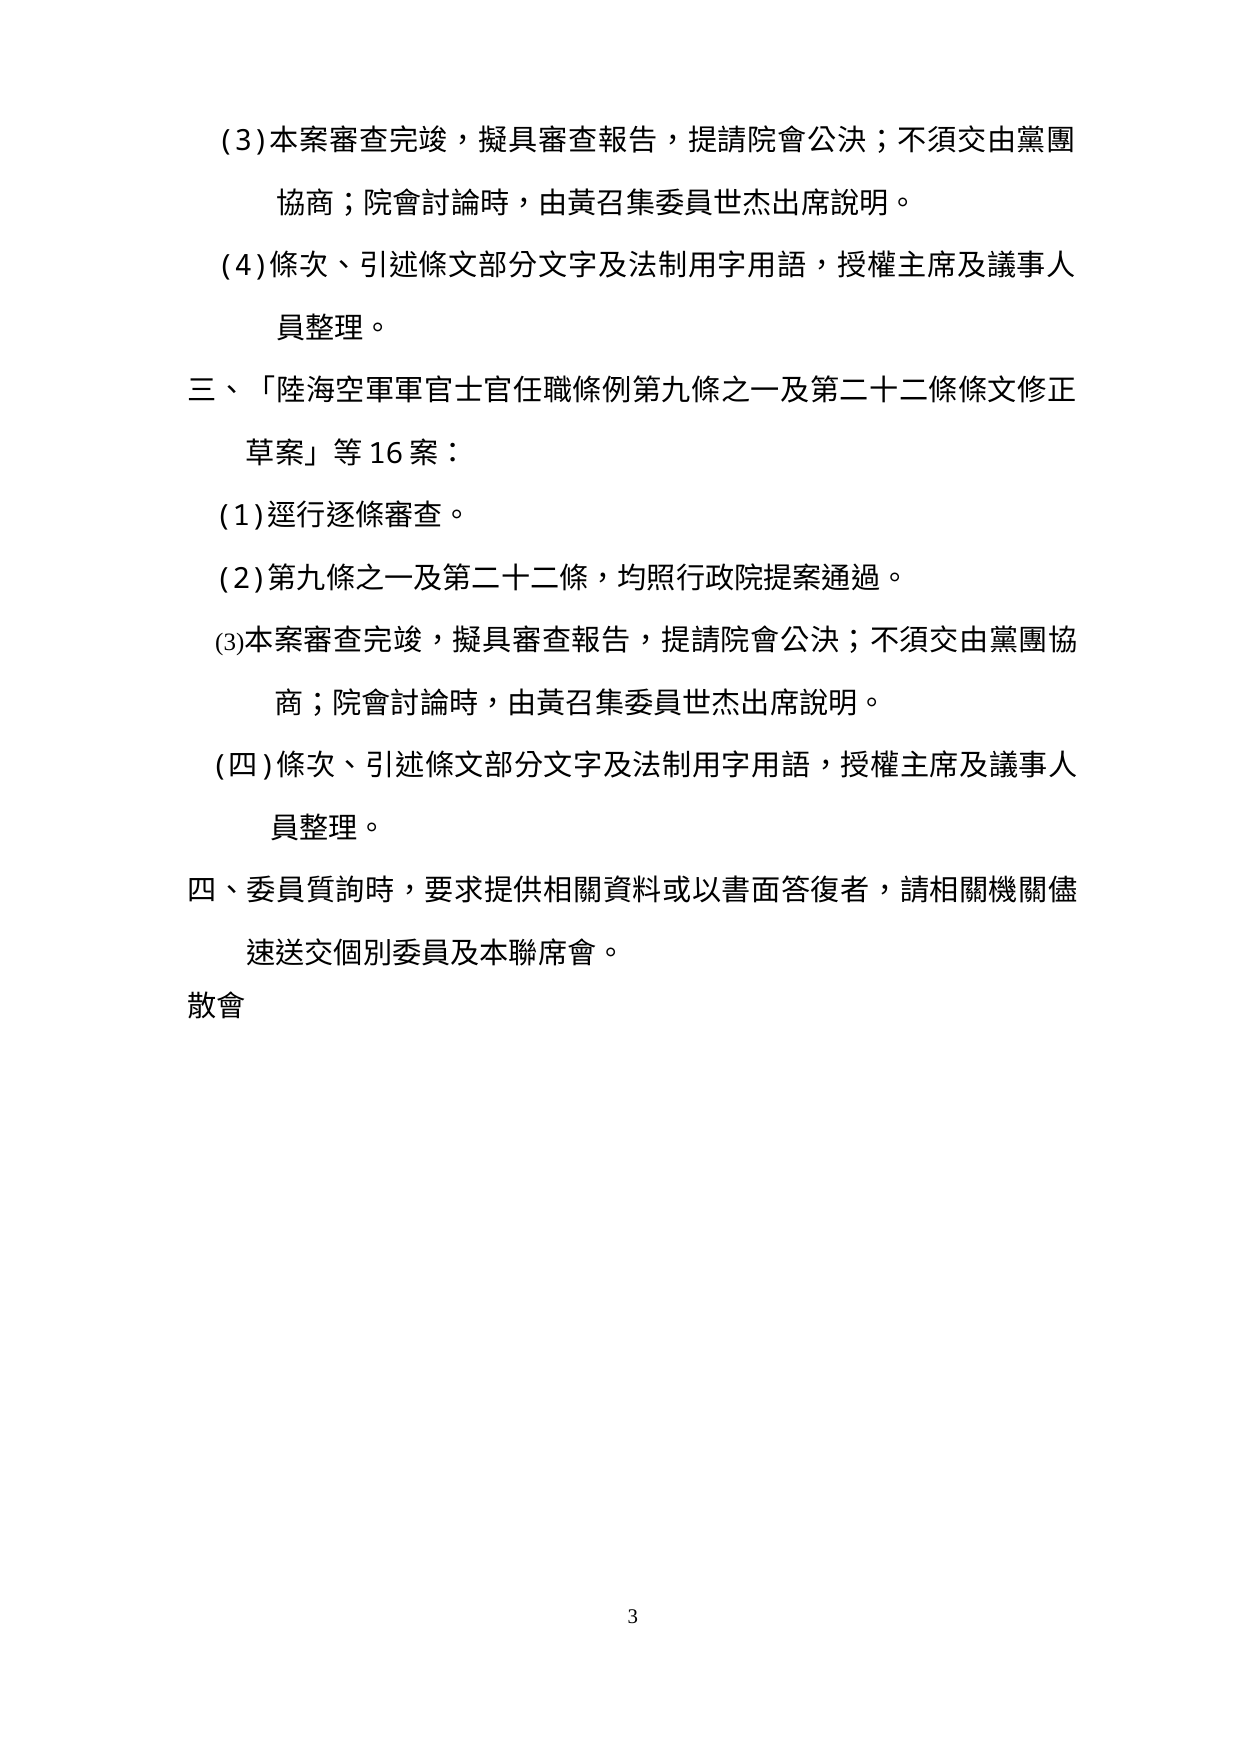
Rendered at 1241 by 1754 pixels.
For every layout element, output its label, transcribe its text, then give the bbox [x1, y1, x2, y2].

text 散會 [187, 990, 1078, 1023]
list 本案審查完竣，擬具審查報告，提請院會公決；不須交由黨團協商；院會討論時，由黃召集委員世杰出席說明。 [217, 96, 1078, 221]
list 本案審查完竣，擬具審查報告，提請院會公決；不須交由黨團協商；院會討論時，由黃召集委員世杰出席說明。 [215, 596, 1078, 721]
text 三、「陸海空軍軍官士官任職條例第九條之一及第二十二條條文修正草案」等16案： [187, 346, 1078, 471]
list 條次、引述條文部分文字及法制用字用語，授權主席及議事人員整理。 [217, 221, 1078, 346]
list 第九條之一及第二十二條，均照行政院提案通過。 [215, 534, 1078, 596]
text (四)條次、引述條文部分文字及法制用字用語，授權主席及議事人員整理。 [211, 721, 1078, 846]
list 逕行逐條審查。 [215, 471, 1078, 534]
text 四、委員質詢時，要求提供相關資料或以書面答復者，請相關機關儘速送交個別委員及本聯席會。 [187, 846, 1078, 971]
